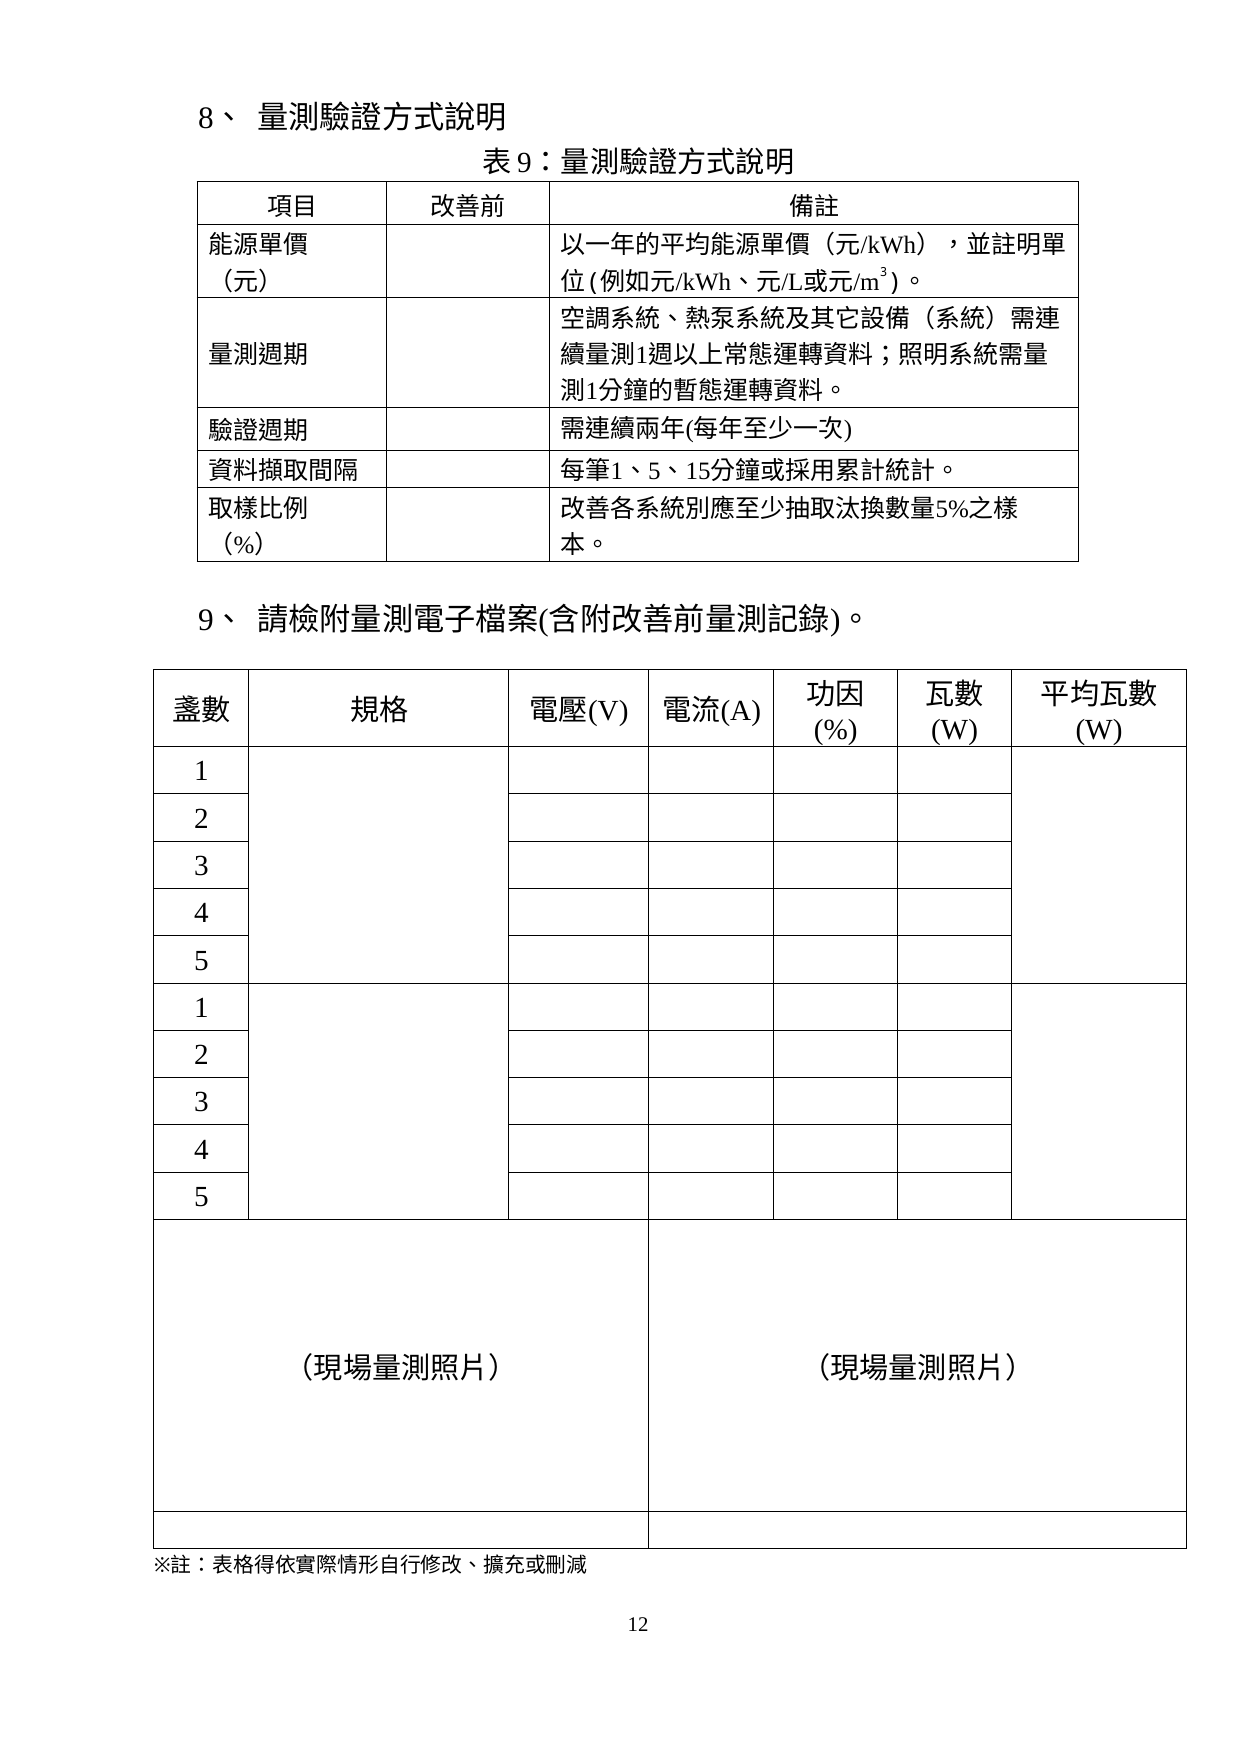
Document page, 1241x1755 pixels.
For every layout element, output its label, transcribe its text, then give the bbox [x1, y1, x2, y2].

table_cell [509, 1173, 648, 1219]
table_header 項目 [198, 182, 386, 224]
table_cell [154, 1512, 648, 1547]
table_cell [774, 1173, 897, 1219]
table_cell [898, 842, 1011, 888]
table_cell [649, 842, 773, 888]
table_cell [509, 1078, 648, 1124]
table_cell [649, 794, 773, 841]
table_cell [509, 1031, 648, 1077]
list 請檢附量測電子檔案(含附改善前量測記錄)。 [198, 590, 1122, 640]
table_cell [509, 889, 648, 935]
table_cell 空調系統、熱泵系統及其它設備（系統）需連續量測1週以上常態運轉資料；照明系統需量測1分鐘的暫態運轉資料。 [550, 298, 1078, 407]
table_cell [387, 298, 549, 407]
table_cell 4 [154, 1125, 248, 1172]
table_cell [387, 225, 549, 297]
table_cell [898, 794, 1011, 841]
table_header 規格 [249, 670, 508, 746]
list 量測驗證方式說明 [198, 89, 1122, 139]
table_cell [649, 1173, 773, 1219]
table_cell [387, 488, 549, 561]
table_cell [649, 1031, 773, 1077]
table_cell [898, 936, 1011, 982]
table_cell [509, 747, 648, 793]
table_cell [898, 1173, 1011, 1219]
table_cell 3 [154, 842, 248, 888]
table_cell [898, 889, 1011, 935]
table_cell 改善各系統別應至少抽取汰換數量5%之樣本。 [550, 488, 1078, 561]
table_cell [774, 936, 897, 982]
table_cell 2 [154, 794, 248, 841]
text ※註：表格得依實際情形自行修改、擴充或刪減 [153, 1549, 1152, 1579]
table_cell [509, 984, 648, 1030]
table_cell [387, 451, 549, 487]
table_cell [774, 794, 897, 841]
table_cell [649, 1125, 773, 1172]
table_cell 5 [154, 1173, 248, 1219]
table_cell [649, 1078, 773, 1124]
table_cell 取樣比例（%） [198, 488, 386, 561]
table_cell [898, 1078, 1011, 1124]
table_cell [649, 1512, 1186, 1547]
table_cell [509, 1125, 648, 1172]
table_cell [249, 984, 508, 1219]
table_cell 能源單價（元） [198, 225, 386, 297]
table_cell 以一年的平均能源單價（元/kWh），並註明單位(例如元/kWh、元/L或元/m3)。 [550, 225, 1078, 297]
table_cell 1 [154, 747, 248, 793]
table_cell 1 [154, 984, 248, 1030]
table_cell 4 [154, 889, 248, 935]
table_header 盞數 [154, 670, 248, 746]
table_cell [649, 889, 773, 935]
table_cell [509, 794, 648, 841]
table_cell 每筆1、5、15分鐘或採用累計統計。 [550, 451, 1078, 487]
table_cell [774, 1078, 897, 1124]
table_cell [774, 984, 897, 1030]
table_cell [509, 936, 648, 982]
table_cell 驗證週期 [198, 408, 386, 450]
table_header 備註 [550, 182, 1078, 224]
table_cell [898, 984, 1011, 1030]
table_cell [774, 1031, 897, 1077]
table_cell 2 [154, 1031, 248, 1077]
table_cell 5 [154, 936, 248, 982]
table_cell [898, 1031, 1011, 1077]
table_header 平均瓦數(W) [1012, 670, 1186, 746]
table_cell （現場量測照片） [649, 1220, 1186, 1511]
table_cell [1012, 984, 1186, 1219]
table_cell [649, 747, 773, 793]
table_header 電流(A) [649, 670, 773, 746]
table_cell （現場量測照片） [154, 1220, 648, 1511]
table_cell [774, 1125, 897, 1172]
table_cell 量測週期 [198, 298, 386, 407]
table_cell [387, 408, 549, 450]
table_cell [649, 984, 773, 1030]
table_cell [898, 1125, 1011, 1172]
text 表9：量測驗證方式說明 [153, 139, 1122, 181]
table_cell 3 [154, 1078, 248, 1124]
table_header 電壓(V) [509, 670, 648, 746]
table_cell [774, 747, 897, 793]
table_cell [249, 747, 508, 982]
table_header 瓦數(W) [898, 670, 1011, 746]
table_cell [898, 747, 1011, 793]
table_cell 資料擷取間隔 [198, 451, 386, 487]
table_cell [1012, 747, 1186, 982]
table_cell [774, 889, 897, 935]
table_cell [649, 936, 773, 982]
table_cell 需連續兩年(每年至少一次) [550, 408, 1078, 450]
table_header 改善前 [387, 182, 549, 224]
table_header 功因(%) [774, 670, 897, 746]
table_cell [509, 842, 648, 888]
table_cell [774, 842, 897, 888]
